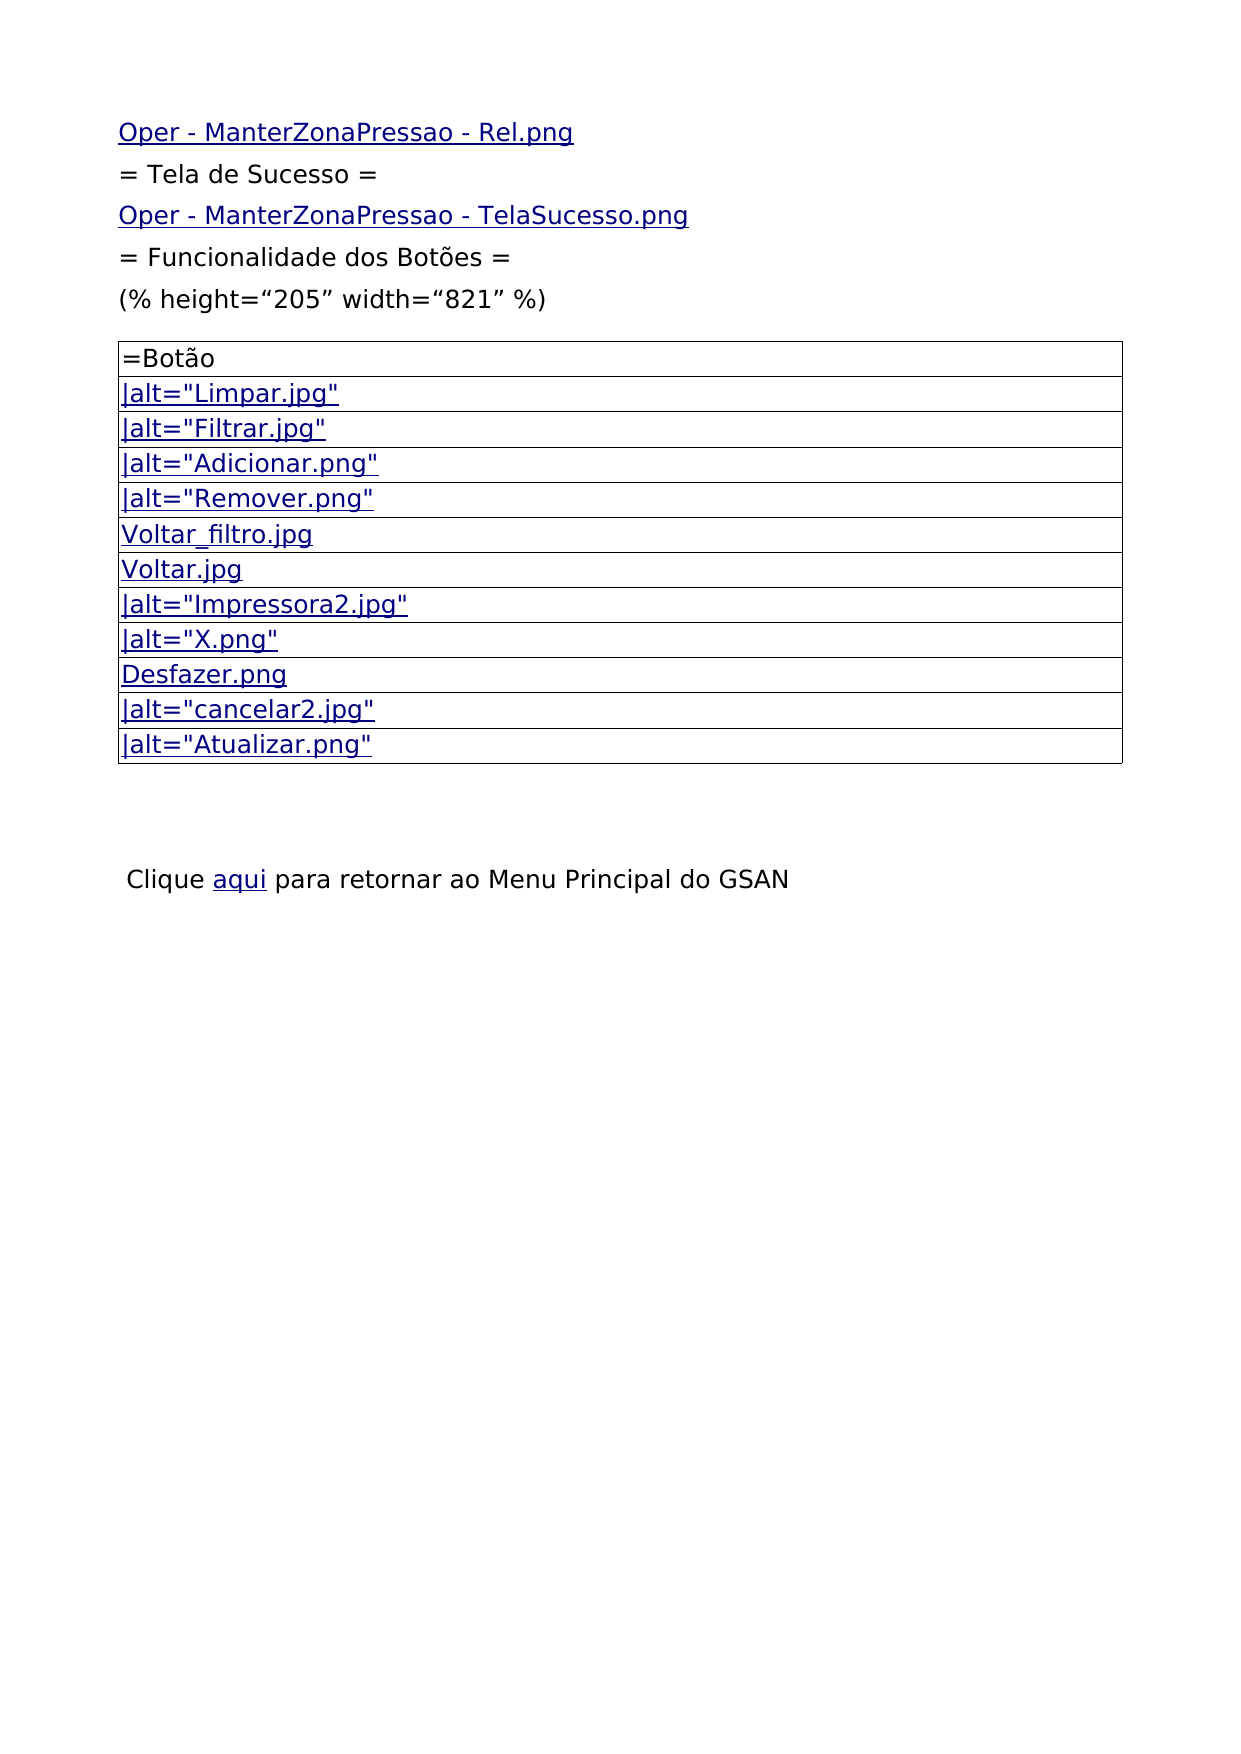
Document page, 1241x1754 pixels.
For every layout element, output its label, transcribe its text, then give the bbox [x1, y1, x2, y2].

table_cell |alt="X.png" [119, 623, 1122, 657]
table_cell |alt="Atualizar.png" [119, 729, 1122, 762]
table_cell |alt="Filtrar.jpg" [119, 412, 1122, 447]
table_header =Botão [119, 342, 1122, 376]
text Oper - ManterZonaPressao - Rel.png [118, 118, 1122, 147]
table_cell Desfazer.png [119, 658, 1122, 692]
text = Tela de Sucesso = [118, 160, 1122, 189]
text (% height=“205” width=“821” %) [118, 285, 1122, 314]
table_cell |alt="Remover.png" [119, 483, 1122, 517]
table_cell |alt="Adicionar.png" [119, 448, 1122, 482]
table_cell |alt="Impressora2.jpg" [119, 588, 1122, 622]
table_cell Voltar_filtro.jpg [119, 518, 1122, 552]
table_cell Voltar.jpg [119, 553, 1122, 587]
text Clique aqui para retornar ao Menu Principal do GSAN [118, 777, 1122, 894]
table_cell |alt="Limpar.jpg" [119, 377, 1122, 411]
text = Funcionalidade dos Botões = [118, 243, 1122, 272]
table_cell |alt="cancelar2.jpg" [119, 693, 1122, 727]
text Oper - ManterZonaPressao - TelaSucesso.png [118, 201, 1122, 231]
